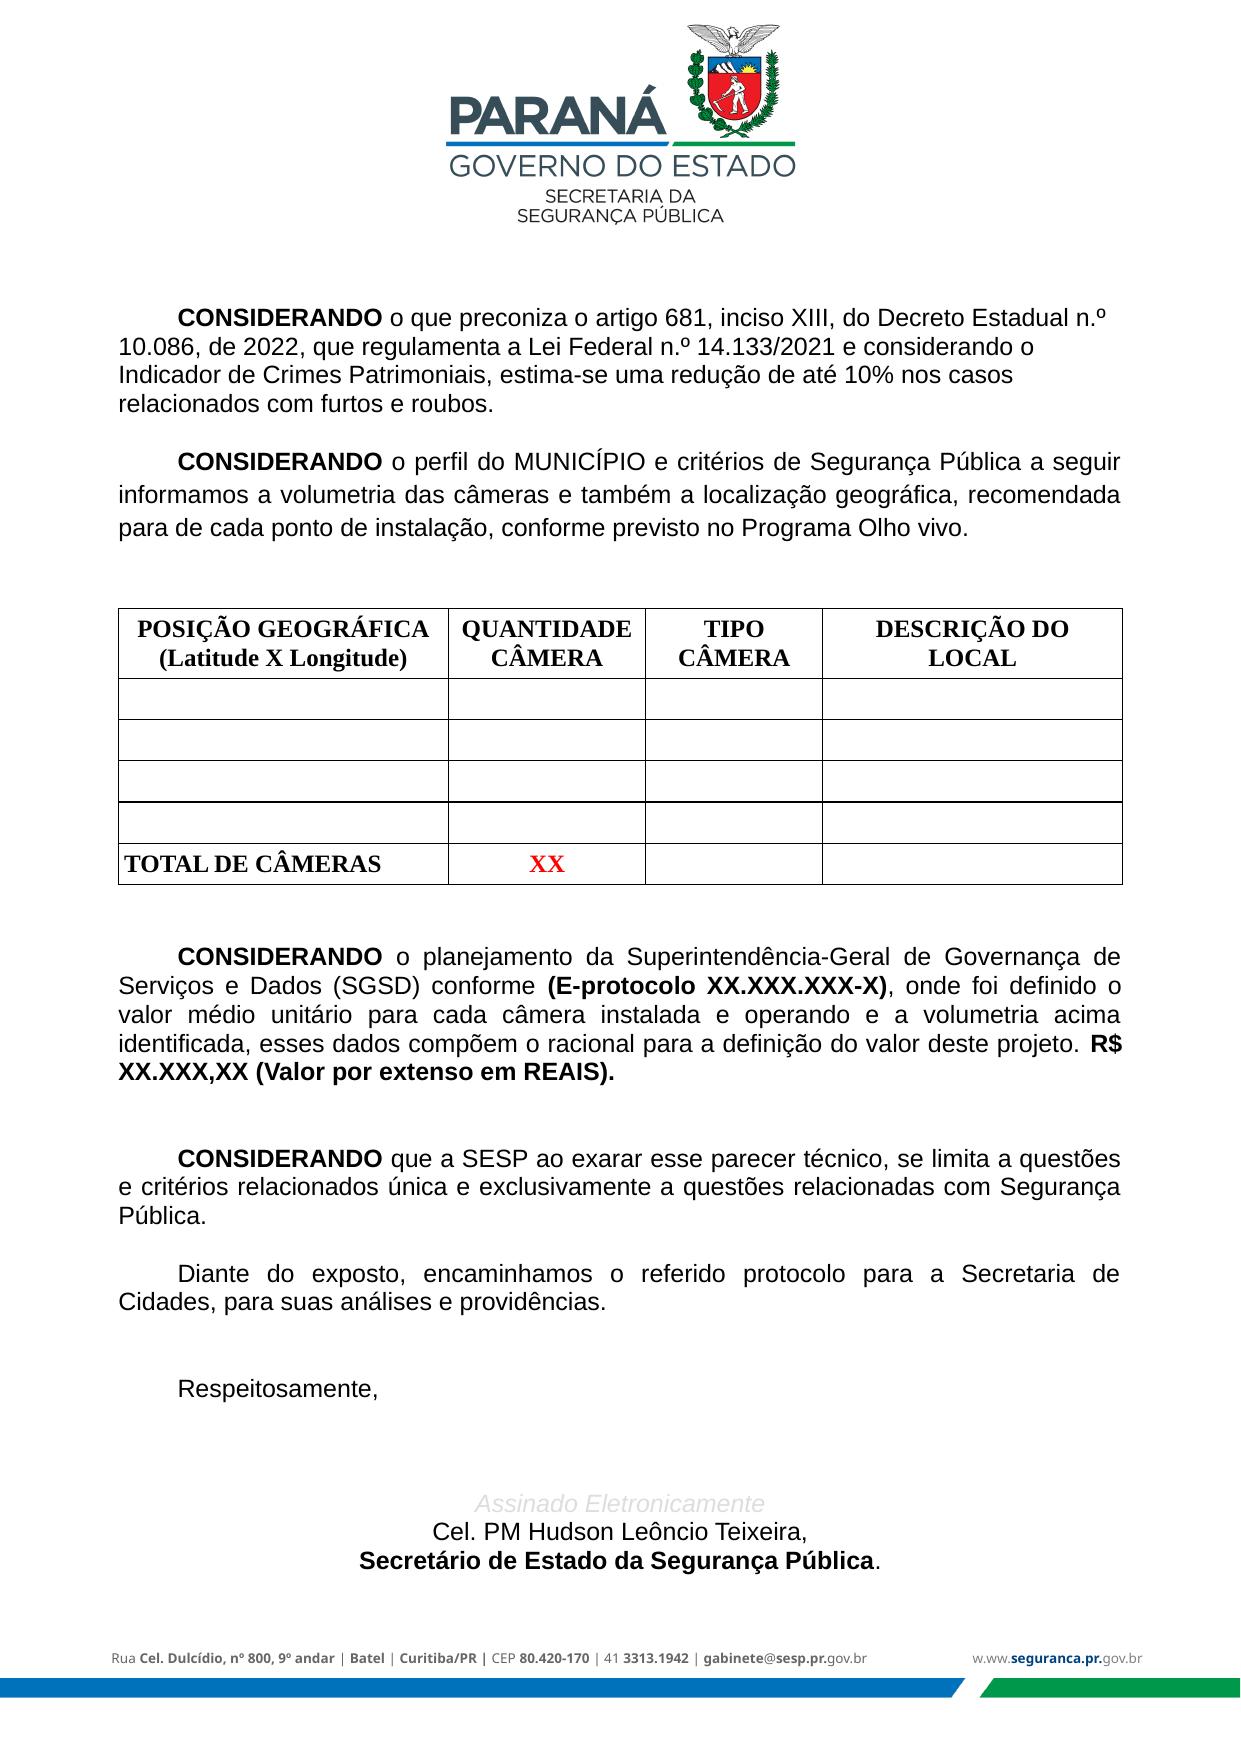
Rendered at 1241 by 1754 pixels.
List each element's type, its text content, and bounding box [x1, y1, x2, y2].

picture [442, 22, 798, 227]
table_cell [449, 720, 645, 760]
table_cell [449, 761, 645, 801]
subtitle Diante do exposto, encaminhamos o referido protocolo para a Secretaria de Cidades, para suas análises e providências. [118, 1259, 1122, 1316]
text Cel. PM Hudson Leôncio Teixeira, [118, 1517, 1122, 1546]
subtitle CONSIDERANDO que a SESP ao exarar esse parecer técnico, se limita a questões e critérios relacionados única e exclusivamente a questões relacionadas com Segurança Pública. [118, 1144, 1122, 1230]
subtitle CONSIDERANDO o que preconiza o artigo 681, inciso XIII, do Decreto Estadual n.º 10.086, de 2022, que regulamenta a Lei Federal n.º 14.133/2021 e considerando o Indicador de Crimes Patrimoniais, estima-se uma redução de até 10% nos casos relacionados com furtos e roubos. [118, 303, 1122, 418]
table_cell [823, 844, 1122, 884]
text Secretário de Estado da Segurança Pública. [118, 1546, 1122, 1575]
table_header TIPO CÂMERA [646, 609, 822, 678]
table_cell [823, 720, 1122, 760]
table_cell [119, 803, 448, 843]
subtitle CONSIDERANDO o planejamento da Superintendência-Geral de Governança de Serviços e Dados (SGSD) conforme (E-protocolo XX.XXX.XXX-X), onde foi definido o valor médio unitário para cada câmera instalada e operando e a volumetria acima identificada, esses dados compõem o racional para a definição do valor deste projeto. R$ XX.XXX,XX (Valor por extenso em REAIS). [118, 942, 1122, 1086]
table_cell XX [449, 844, 645, 884]
table_cell [119, 761, 448, 801]
table_cell [119, 679, 448, 719]
text Assinado Eletronicamente [118, 1489, 1122, 1517]
table_cell [449, 679, 645, 719]
table_cell [646, 803, 822, 843]
table_cell [119, 720, 448, 760]
subtitle Respeitosamente, [118, 1374, 1122, 1402]
table_cell [449, 803, 645, 843]
table_cell [646, 844, 822, 884]
table_cell [823, 679, 1122, 719]
table_cell [646, 720, 822, 760]
table_cell [823, 761, 1122, 801]
table_header POSIÇÃO GEOGRÁFICA (Latitude X Longitude) [119, 609, 448, 678]
table_header DESCRIÇÃO DO LOCAL [823, 609, 1122, 678]
table_cell TOTAL DE CÂMERAS [119, 844, 448, 884]
table_header QUANTIDADE CÂMERA [449, 609, 645, 678]
picture [0, 1668, 1241, 1704]
subtitle CONSIDERANDO o perfil do MUNICÍPIO e critérios de Segurança Pública a seguir informamos a volumetria das câmeras e também a localização geográfica, recomendada para de cada ponto de instalação, conforme previsto no Programa Olho vivo. [118, 447, 1122, 542]
table_cell [646, 761, 822, 801]
table_cell [823, 803, 1122, 843]
table_cell [646, 679, 822, 719]
